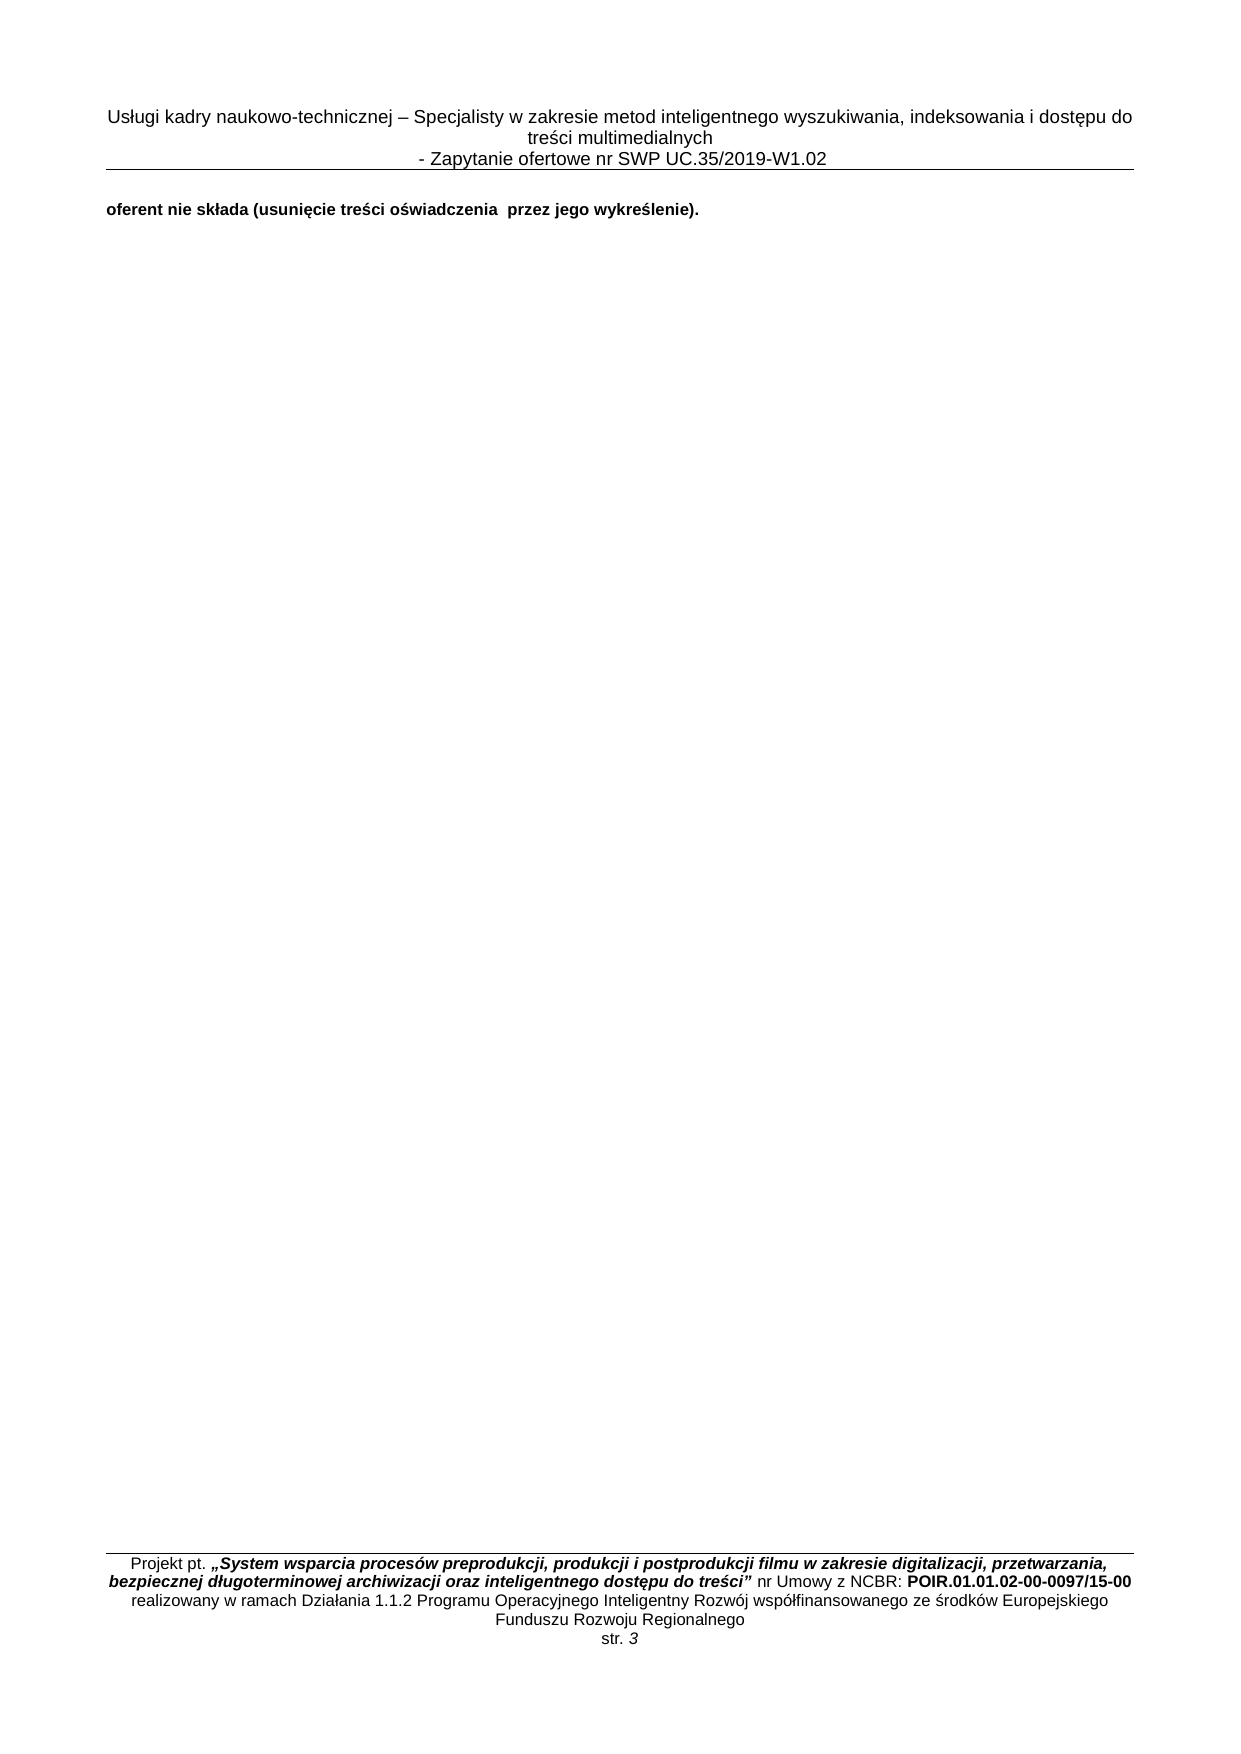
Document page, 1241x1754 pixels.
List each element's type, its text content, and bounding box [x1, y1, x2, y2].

text oferent nie składa (usunięcie treści oświadczenia przez jego wykreślenie). [106, 200, 1134, 219]
